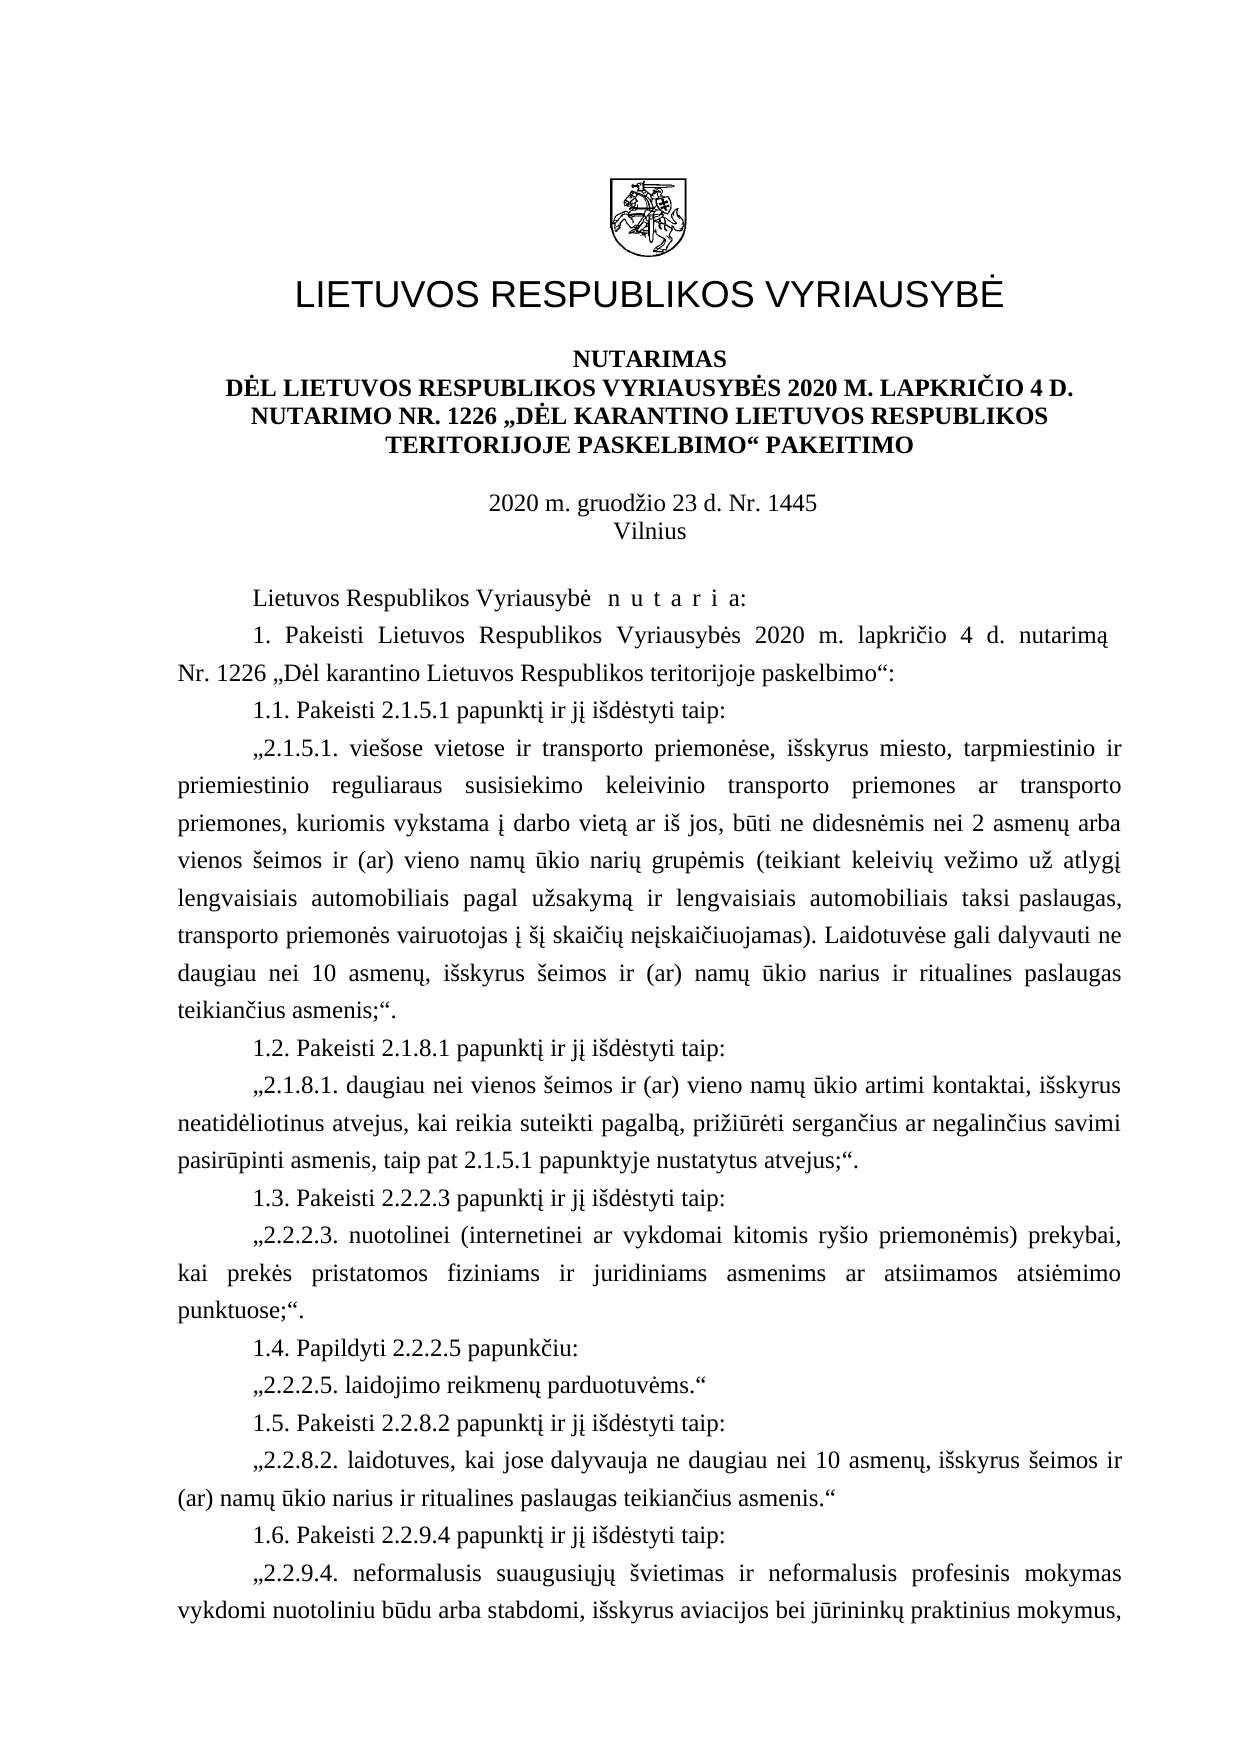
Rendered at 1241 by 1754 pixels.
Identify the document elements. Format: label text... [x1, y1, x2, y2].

text „2.1.8.1. daugiau nei vienos šeimos ir (ar) vieno namų ūkio artimi kontaktai, išskyrus neatidėliotinus atvejus, kai reikia suteikti pagalbą, prižiūrėti sergančius ar negalinčius savimi pasirūpinti asmenis, taip pat 2.1.5.1 papunktyje nustatytus atvejus;“. [177, 1061, 1122, 1174]
text „2.2.9.4. neformalusis suaugusiųjų švietimas ir neformalusis profesinis mokymas vykdomi nuotoliniu būdu arba stabdomi, išskyrus aviacijos bei jūrininkų praktinius mokymus, [177, 1549, 1122, 1624]
text 1.5. Pakeisti 2.2.8.2 papunktį ir jį išdėstyti taip: [177, 1399, 1122, 1436]
text 1.3. Pakeisti 2.2.2.3 papunktį ir jį išdėstyti taip: [177, 1174, 1122, 1211]
text 2020 m. gruodžio 23 d. Nr. 1445 [177, 488, 1122, 516]
text „2.1.5.1. viešose vietose ir transporto priemonėse, išskyrus miesto, tarpmiestinio ir priemiestinio reguliaraus susisiekimo keleivinio transporto priemones ar transporto priemones, kuriomis vykstama į darbo vietą ar iš jos, būti ne didesnėmis nei 2 asmenų arba vienos šeimos ir (ar) vieno namų ūkio narių grupėmis (teikiant keleivių vežimo už atlygį lengvaisiais automobiliais pagal užsakymą ir lengvaisiais automobiliais taksi paslaugas, transporto priemonės vairuotojas į šį skaičių neįskaičiuojamas). Laidotuvėse gali dalyvauti ne daugiau nei 10 asmenų, išskyrus šeimos ir (ar) namų ūkio narius ir ritualines paslaugas teikiančius asmenis;“. [177, 724, 1122, 1024]
text DĖL LIETUVOS RESPUBLIKOS VYRIAUSYBĖS 2020 M. LAPKRIČIO 4 D. NUTARIMO NR. 1226 „DĖL KARANTINO LIETUVOS RESPUBLIKOS TERITORIJOJE PASKELBIMO“ PAKEITIMO [177, 373, 1122, 459]
text 1.6. Pakeisti 2.2.9.4 papunktį ir jį išdėstyti taip: [177, 1511, 1122, 1549]
text Vilnius [177, 516, 1122, 545]
text 1.1. Pakeisti 2.1.5.1 papunktį ir jį išdėstyti taip: [177, 686, 1122, 724]
text Lietuvos Respublikos Vyriausybė nutaria: [177, 574, 1122, 611]
text „2.2.2.3. nuotolinei (internetinei ar vykdomai kitomis ryšio priemonėmis) prekybai, kai prekės pristatomos fiziniams ir juridiniams asmenims ar atsiimamos atsiėmimo punktuose;“. [177, 1211, 1122, 1324]
text 1.4. Papildyti 2.2.2.5 papunkčiu: [177, 1324, 1122, 1361]
text 1. Pakeisti Lietuvos Respublikos Vyriausybės 2020 m. lapkričio 4 d. nutarimą Nr. 1226 „Dėl karantino Lietuvos Respublikos teritorijoje paskelbimo“: [177, 611, 1122, 686]
text nutarimas [177, 344, 1122, 373]
text „2.2.2.5. laidojimo reikmenų parduotuvėms.“ [177, 1361, 1122, 1399]
text „2.2.8.2. laidotuves, kai jose dalyvauja ne daugiau nei 10 asmenų, išskyrus šeimos ir (ar) namų ūkio narius ir ritualines paslaugas teikiančius asmenis.“ [177, 1436, 1122, 1511]
text 1.2. Pakeisti 2.1.8.1 papunktį ir jį išdėstyti taip: [177, 1024, 1122, 1061]
text Lietuvos Respublikos Vyriausybė [177, 272, 1122, 315]
